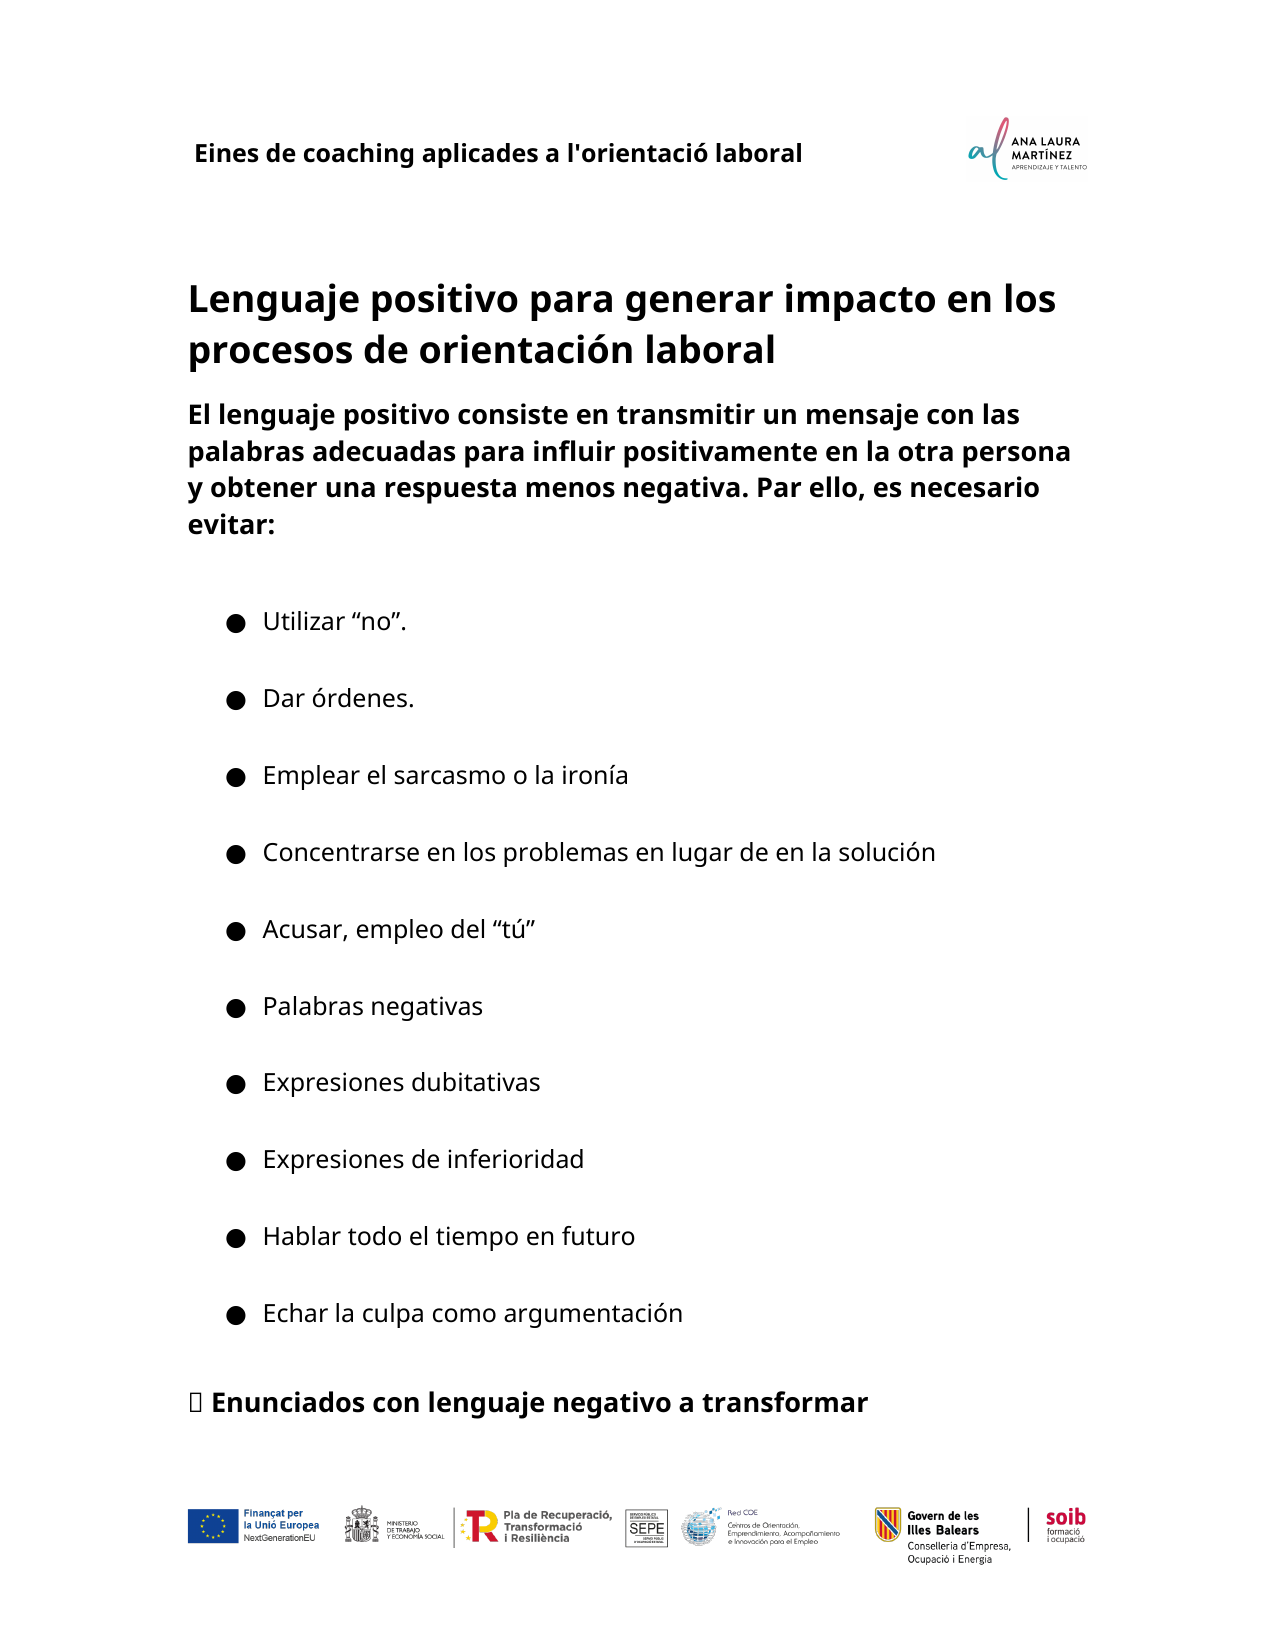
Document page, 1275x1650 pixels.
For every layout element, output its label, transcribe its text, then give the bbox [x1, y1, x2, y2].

subtitle El lenguaje positivo consiste en transmitir un mensaje con las palabras adecuadas para influir positivamente en la otra persona y obtener una respuesta menos negativa. Par ello, es necesario evitar: [187, 395, 1087, 543]
subtitle Lenguaje positivo para generar impacto en los procesos de orientación laboral [187, 272, 1087, 374]
picture [187, 1496, 1088, 1575]
list Palabras negativas [225, 978, 1087, 1029]
list Expresiones dubitativas [225, 1055, 1087, 1106]
list Echar la culpa como argumentación [225, 1286, 1087, 1337]
list Dar órdenes. [225, 671, 1087, 722]
picture [966, 116, 1089, 182]
list Expresiones de inferioridad [225, 1132, 1087, 1183]
list Hablar todo el tiempo en futuro [225, 1209, 1087, 1260]
subtitle 🔁 Enunciados con lenguaje negativo a transformar [187, 1383, 1087, 1420]
list Acusar, empleo del “tú” [225, 901, 1087, 952]
list Emplear el sarcasmo o la ironía [225, 747, 1087, 799]
list Concentrarse en los problemas en lugar de en la solución [225, 824, 1087, 876]
list Utilizar “no”. [225, 594, 1087, 645]
